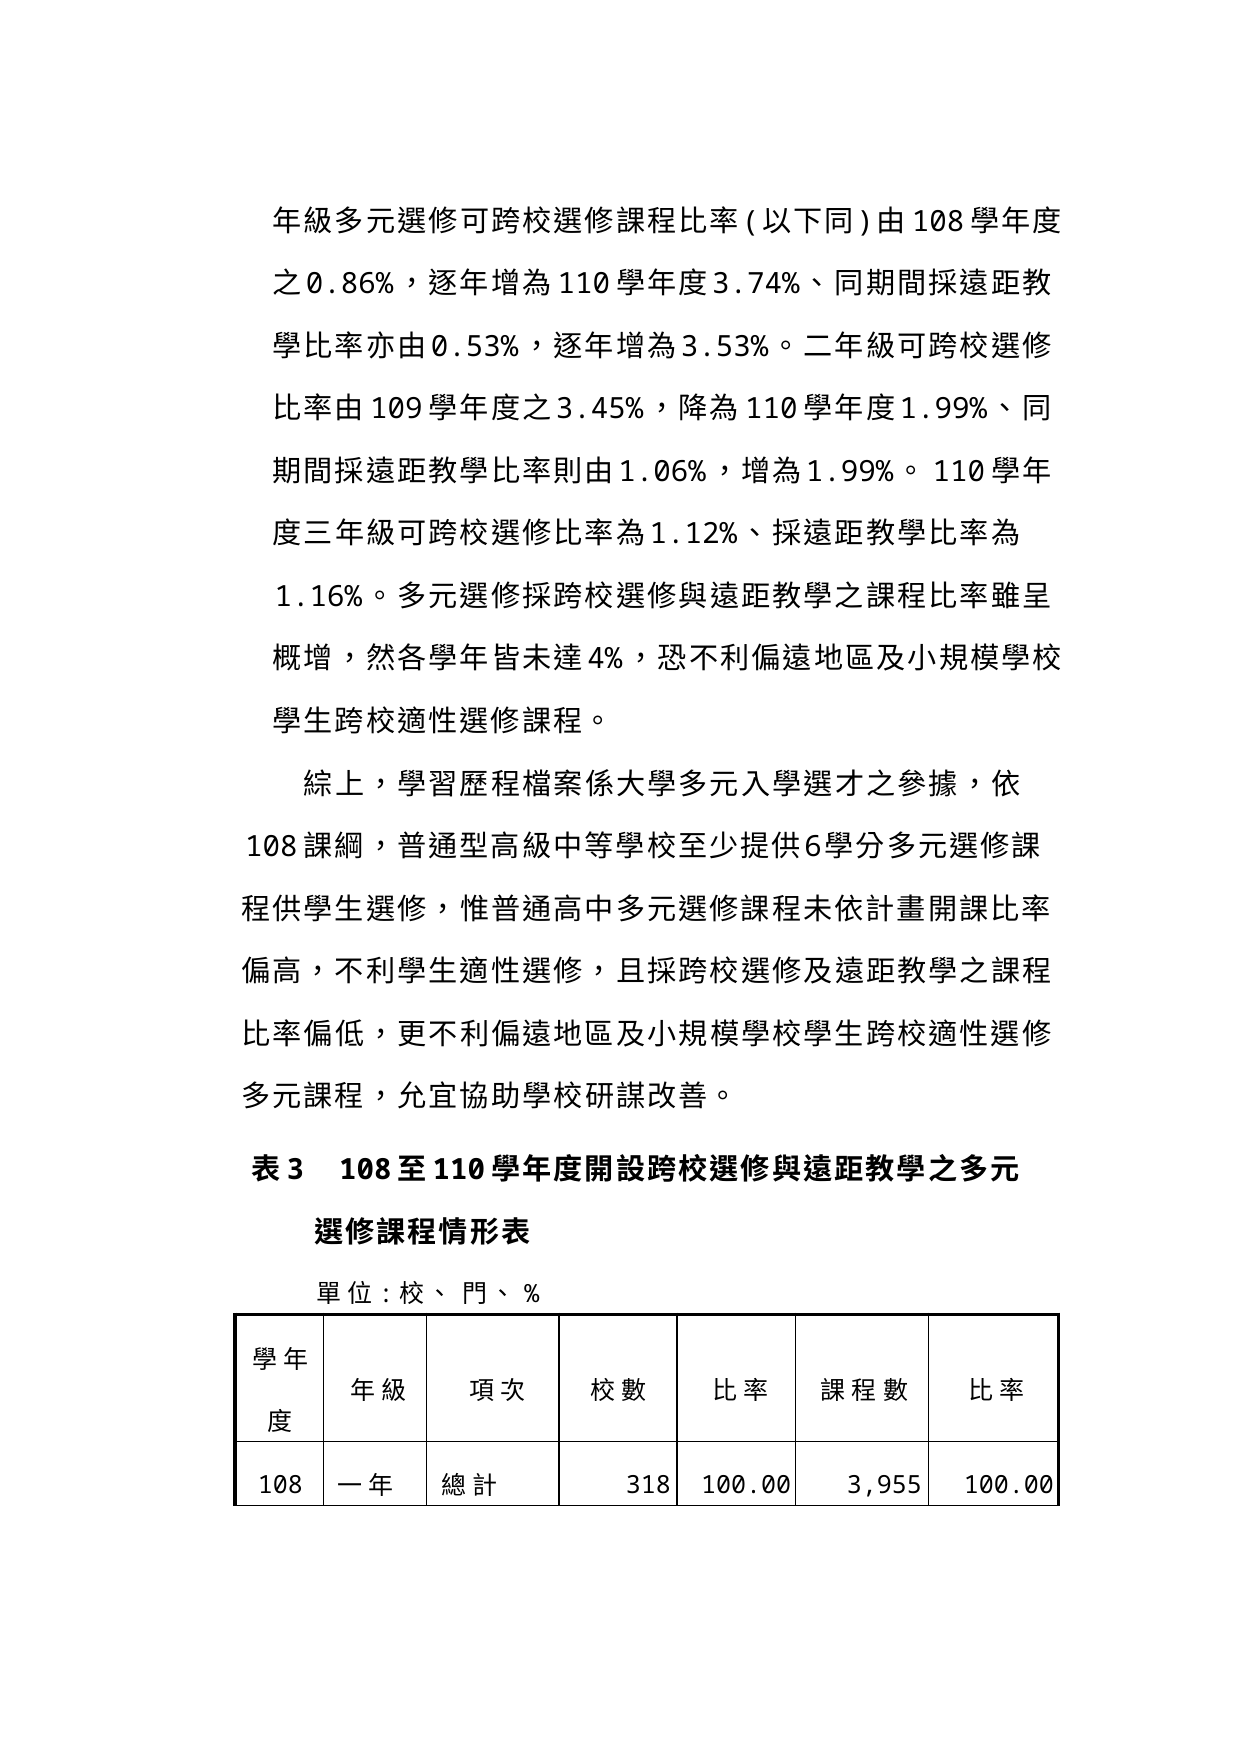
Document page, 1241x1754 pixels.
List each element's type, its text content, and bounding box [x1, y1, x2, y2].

table_cell 108 [237, 1442, 323, 1505]
table_header 項次 [427, 1316, 558, 1441]
table_cell 3,955 [796, 1442, 928, 1505]
table_header 校數 [560, 1316, 676, 1441]
table_header 比率 [678, 1316, 795, 1441]
table_header 學年度 [237, 1316, 323, 1441]
text 年級多元選修可跨校選修課程比率(以下同)由108學年度之0.86%，逐年增為110學年度3.74%、同期間採遠距教學比率亦由0.53%，逐年增為3.53%。二年級可跨校選修比率由109學年度之3.45%，降為110學年度1.99%、同期間採遠距教學比率則由1.06%，增為1.99%。110學年度三年級可跨校選修比率為1.12%、採遠距教學比率為1.16%。多元選修採跨校選修與遠距教學之課程比率雖呈概增，然各學年皆未達4%，恐不利偏遠地區及小規模學校學生跨校適性選修課程。 [266, 177, 1063, 740]
text 綜上，學習歷程檔案係大學多元入學選才之參據，依108課綱，普通型高級中等學校至少提供6學分多元選修課程供學生選修，惟普通高中多元選修課程未依計畫開課比率偏高，不利學生適性選修，且採跨校選修及遠距教學之課程比率偏低，更不利偏遠地區及小規模學校學生跨校適性選修多元課程，允宜協助學校研謀改善。 [236, 740, 1063, 1115]
table_header 課程數 [796, 1316, 928, 1441]
table_cell 100.00 [678, 1442, 795, 1505]
table_cell 總計 [427, 1442, 558, 1505]
table_header 比率 [929, 1316, 1057, 1441]
table_cell 一年 [324, 1442, 426, 1505]
table_cell 100.00 [929, 1442, 1057, 1505]
table_header 年級 [324, 1316, 426, 1441]
text 表3 108至110學年度開設跨校選修與遠距教學之多元選修課程情形表 單位:校、門、% [186, 1125, 1048, 1313]
table_cell 318 [560, 1442, 676, 1505]
